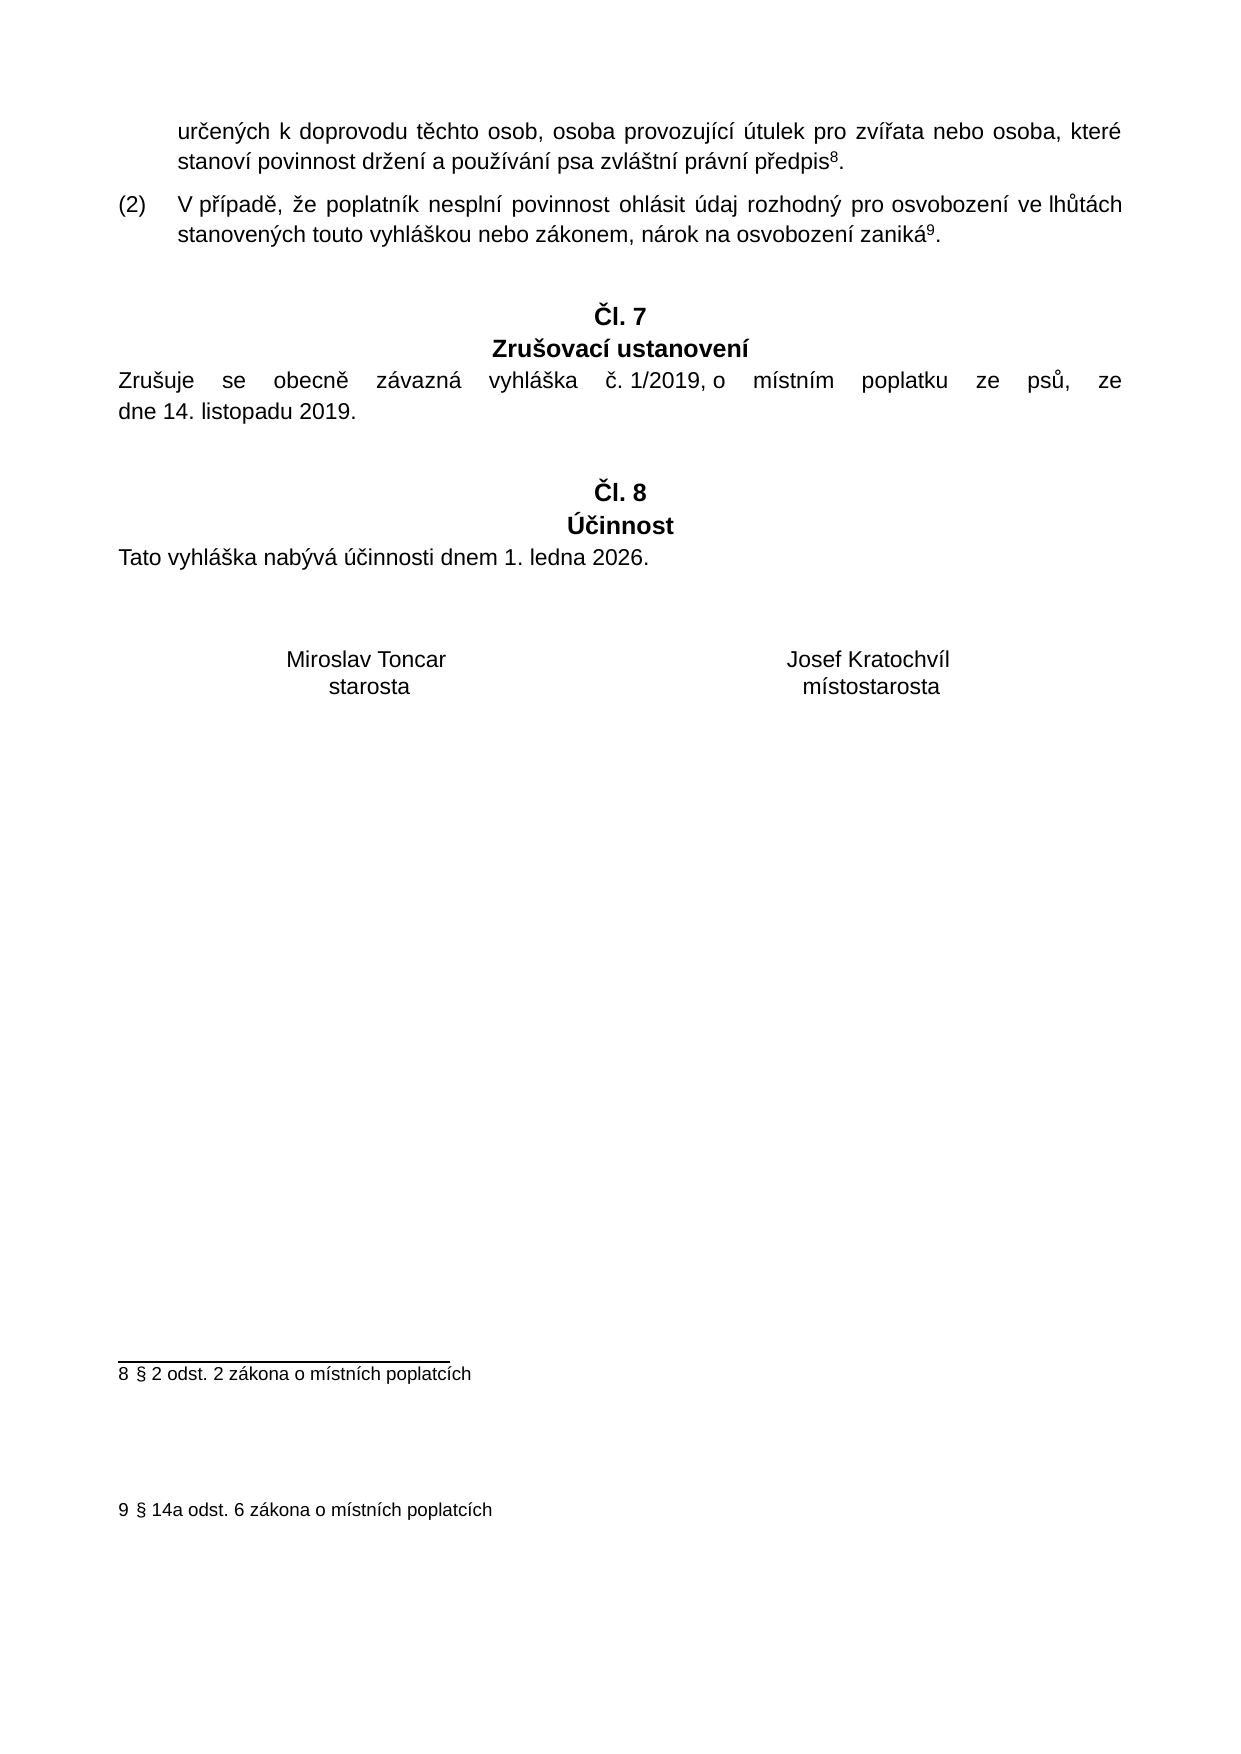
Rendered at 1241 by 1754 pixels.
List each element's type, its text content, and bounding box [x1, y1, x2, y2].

table_header Josef Kratochvíl místostarosta [620, 587, 1122, 705]
text Tato vyhláška nabývá účinnosti dnem 1. ledna 2026. [118, 544, 1122, 570]
text Zrušuje se obecně závazná vyhláška č. 1/2019, o místním poplatku ze psů, ze dne 14. listopadu 2019. [118, 367, 1122, 424]
table_cell [118, 705, 620, 823]
table_cell [620, 705, 1122, 823]
table_header Miroslav Toncar starosta [118, 587, 620, 705]
list určených k doprovodu těchto osob, osoba provozující útulek pro zvířata nebo osoba, které stanoví povinnost držení a používání psa zvláštní právní předpis. [118, 118, 1122, 175]
subtitle Čl. 7 Zrušovací ustanovení [118, 301, 1122, 363]
list § 2 odst. 2 zákona o místních poplatcích [118, 1362, 1122, 1384]
list § 14a odst. 6 zákona o místních poplatcích [118, 1499, 1122, 1520]
list V případě, že poplatník nesplní povinnost ohlásit údaj rozhodný pro osvobození ve lhůtách stanovených touto vyhláškou nebo zákonem, nárok na osvobození zaniká. [118, 191, 1122, 248]
subtitle Čl. 8 Účinnost [118, 478, 1122, 540]
